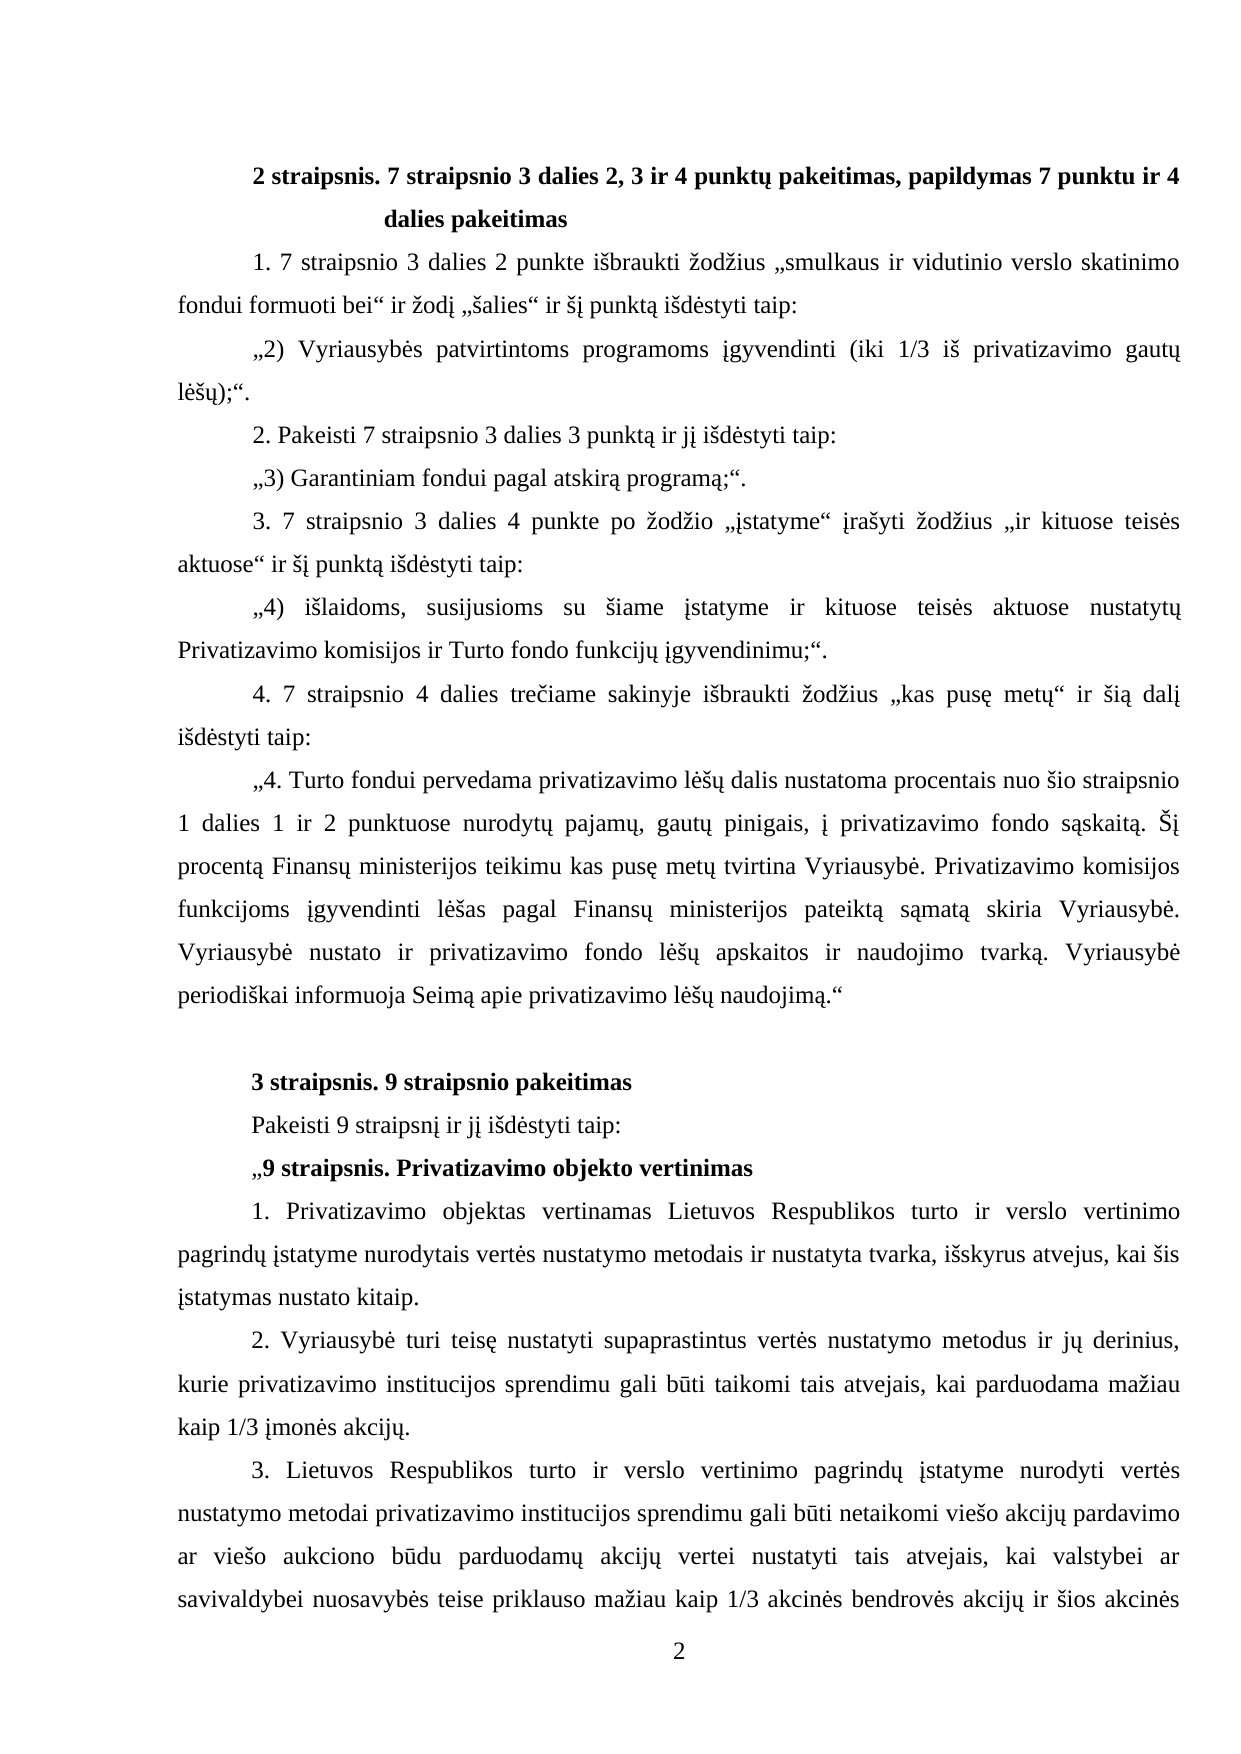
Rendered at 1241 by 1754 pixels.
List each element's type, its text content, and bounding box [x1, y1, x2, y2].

text 1. Privatizavimo objektas vertinamas Lietuvos Respublikos turto ir verslo vertinimo pagrindų įstatyme nurodytais vertės nustatymo metodais ir nustatyta tvarka, išskyrus atvejus, kai šis įstatymas nustato kitaip. [177, 1196, 1181, 1311]
text 1. 7 straipsnio 3 dalies 2 punkte išbraukti žodžius „smulkaus ir vidutinio verslo skatinimo fondui formuoti bei“ ir žodį „šalies“ ir šį punktą išdėstyti taip: [177, 247, 1181, 319]
text 4. 7 straipsnio 4 dalies trečiame sakinyje išbraukti žodžius „kas pusę metų“ ir šią dalį išdėstyti taip: [177, 679, 1181, 751]
text 2. Pakeisti 7 straipsnio 3 dalies 3 punktą ir jį išdėstyti taip: [177, 420, 1181, 449]
text 3. Lietuvos Respublikos turto ir verslo vertinimo pagrindų įstatyme nurodyti vertės nustatymo metodai privatizavimo institucijos sprendimu gali būti netaikomi viešo akcijų pardavimo ar viešo aukciono būdu parduodamų akcijų vertei nustatyti tais atvejais, kai valstybei ar savivaldybei nuosavybės teise priklauso mažiau kaip 1/3 akcinės bendrovės akcijų ir šios akcinės [177, 1455, 1181, 1613]
text 3. 7 straipsnio 3 dalies 4 punkte po žodžio „įstatyme“ įrašyti žodžius „ir kituose teisės aktuose“ ir šį punktą išdėstyti taip: [177, 506, 1181, 578]
text „9 straipsnis. Privatizavimo objekto vertinimas [177, 1153, 1181, 1182]
text „3) Garantiniam fondui pagal atskirą programą;“. [177, 463, 1181, 492]
text 3 straipsnis. 9 straipsnio pakeitimas [251, 1067, 1181, 1096]
text 2. Vyriausybė turi teisę nustatyti supaprastintus vertės nustatymo metodus ir jų derinius, kurie privatizavimo institucijos sprendimu gali būti taikomi tais atvejais, kai parduodama mažiau kaip 1/3 įmonės akcijų. [177, 1326, 1181, 1441]
text „4) išlaidoms, susijusioms su šiame įstatyme ir kituose teisės aktuose nustatytų Privatizavimo komisijos ir Turto fondo funkcijų įgyvendinimu;“. [177, 592, 1181, 664]
text 2 straipsnis. 7 straipsnio 3 dalies 2, 3 ir 4 punktų pakeitimas, papildymas 7 punktu ir 4 dalies pakeitimas [252, 161, 1181, 233]
text „2) Vyriausybės patvirtintoms programoms įgyvendinti (iki 1/3 iš privatizavimo gautų lėšų);“. [177, 334, 1181, 406]
text „4. Turto fondui pervedama privatizavimo lėšų dalis nustatoma procentais nuo šio straipsnio 1 dalies 1 ir 2 punktuose nurodytų pajamų, gautų pinigais, į privatizavimo fondo sąskaitą. Šį procentą Finansų ministerijos teikimu kas pusę metų tvirtina Vyriausybė. Privatizavimo komisijos funkcijoms įgyvendinti lėšas pagal Finansų ministerijos pateiktą sąmatą skiria Vyriausybė. Vyriausybė nustato ir privatizavimo fondo lėšų apskaitos ir naudojimo tvarką. Vyriausybė periodiškai informuoja Seimą apie privatizavimo lėšų naudojimą.“ [177, 765, 1181, 1009]
text Pakeisti 9 straipsnį ir jį išdėstyti taip: [177, 1110, 1181, 1139]
